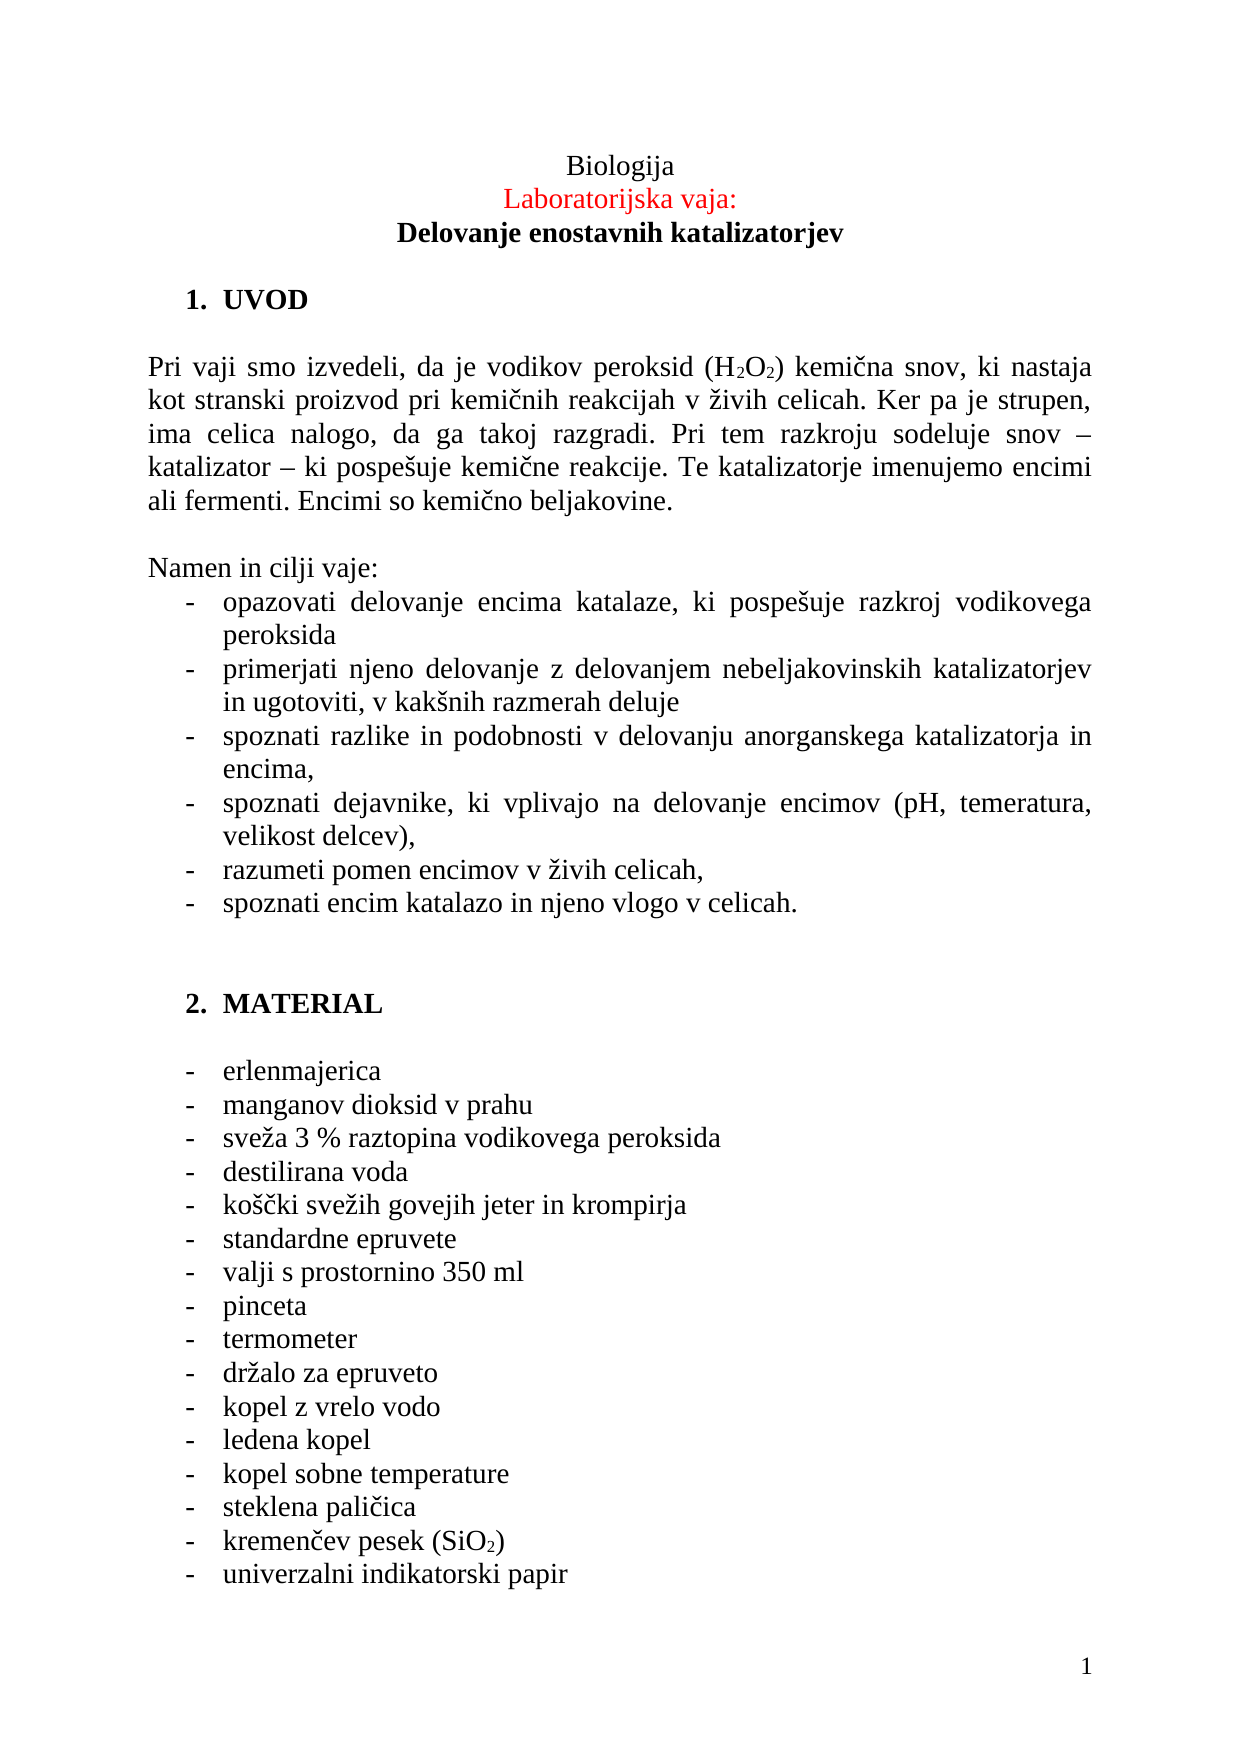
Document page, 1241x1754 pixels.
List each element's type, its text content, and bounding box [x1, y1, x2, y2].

list steklena paličica [185, 1489, 1093, 1523]
list spoznati dejavnike, ki vplivajo na delovanje encimov (pH, temeratura, velikost delcev), [185, 785, 1093, 852]
list UVOD [185, 282, 1093, 315]
list kopel z vrelo vodo [185, 1389, 1093, 1422]
text Pri vaji smo izvedeli, da je vodikov peroksid (H2O2) kemična snov, ki nastaja kot stranski proizvod pri kemičnih reakcijah v živih celicah. Ker pa je strupen, ima celica nalogo, da ga takoj razgradi. Pri tem razkroju sodeluje snov – katalizator – ki pospešuje kemične reakcije. Te katalizatorje imenujemo encimi ali fermenti. Encimi so kemično beljakovine. [148, 349, 1093, 517]
list valji s prostornino 350 ml [185, 1254, 1093, 1288]
list opazovati delovanje encima katalaze, ki pospešuje razkroj vodikovega peroksida [185, 584, 1093, 651]
list standardne epruvete [185, 1221, 1093, 1254]
list spoznati encim katalazo in njeno vlogo v celicah. [185, 886, 1093, 919]
list primerjati njeno delovanje z delovanjem nebeljakovinskih katalizatorjev in ugotoviti, v kakšnih razmerah deluje [185, 651, 1093, 718]
list MATERIAL [185, 986, 1093, 1020]
text Namen in cilji vaje: [148, 550, 1093, 584]
list pinceta [185, 1288, 1093, 1322]
text Biologija [148, 148, 1093, 181]
list destilirana voda [185, 1154, 1093, 1187]
list manganov dioksid v prahu [185, 1087, 1093, 1120]
list kopel sobne temperature [185, 1456, 1093, 1489]
list termometer [185, 1322, 1093, 1355]
list spoznati razlike in podobnosti v delovanju anorganskega katalizatorja in encima, [185, 718, 1093, 785]
list držalo za epruveto [185, 1355, 1093, 1389]
list erlenmajerica [185, 1053, 1093, 1087]
text Laboratorijska vaja: [148, 181, 1093, 215]
list ledena kopel [185, 1422, 1093, 1456]
list sveža 3 % raztopina vodikovega peroksida [185, 1120, 1093, 1154]
text Delovanje enostavnih katalizatorjev [148, 215, 1093, 248]
list univerzalni indikatorski papir [185, 1556, 1093, 1590]
list koščki svežih govejih jeter in krompirja [185, 1187, 1093, 1221]
list razumeti pomen encimov v živih celicah, [185, 852, 1093, 886]
list kremenčev pesek (SiO2) [185, 1523, 1093, 1556]
